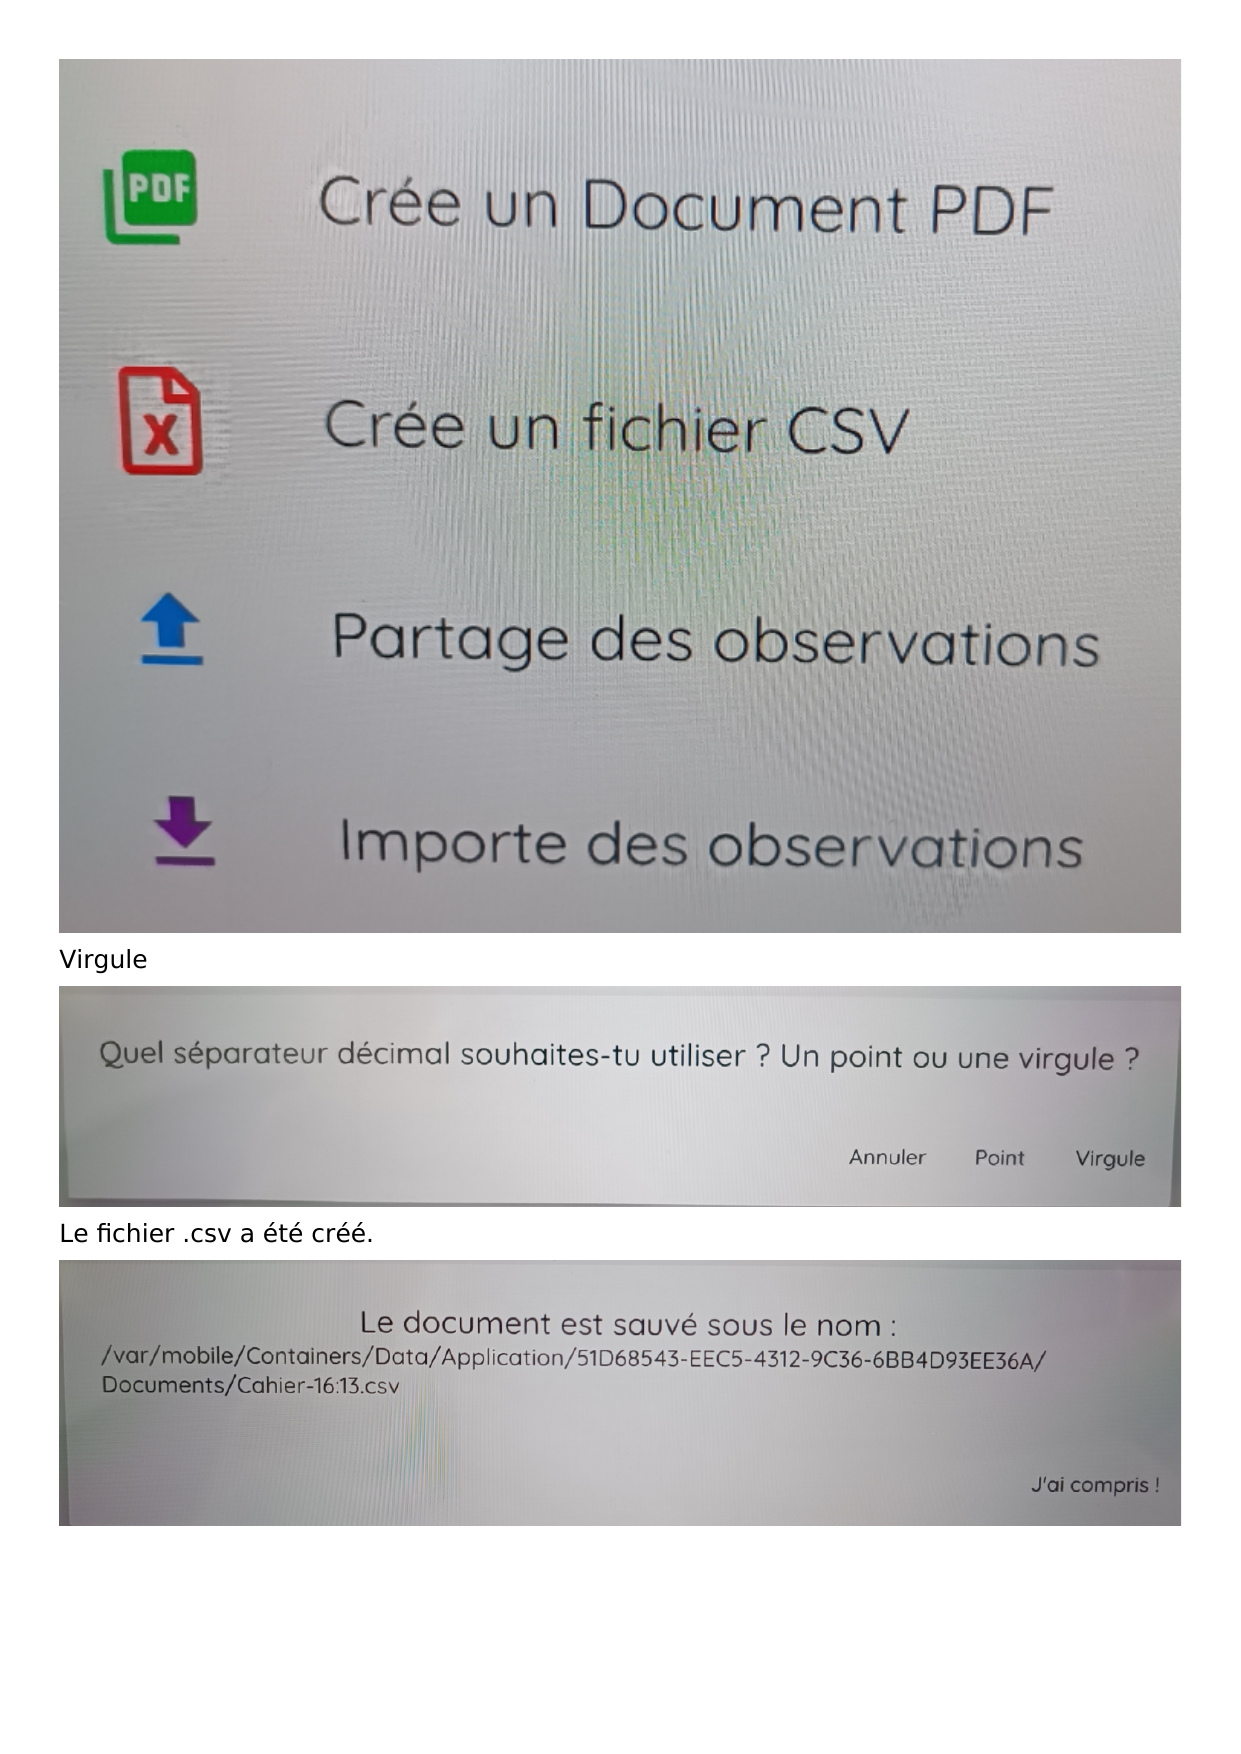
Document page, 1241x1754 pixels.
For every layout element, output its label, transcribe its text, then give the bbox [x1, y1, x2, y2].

text Virgule [59, 945, 1181, 974]
picture [59, 59, 1182, 933]
picture [59, 1260, 1182, 1526]
text Le fichier .csv a été créé. [59, 1219, 1181, 1248]
picture [59, 986, 1182, 1207]
